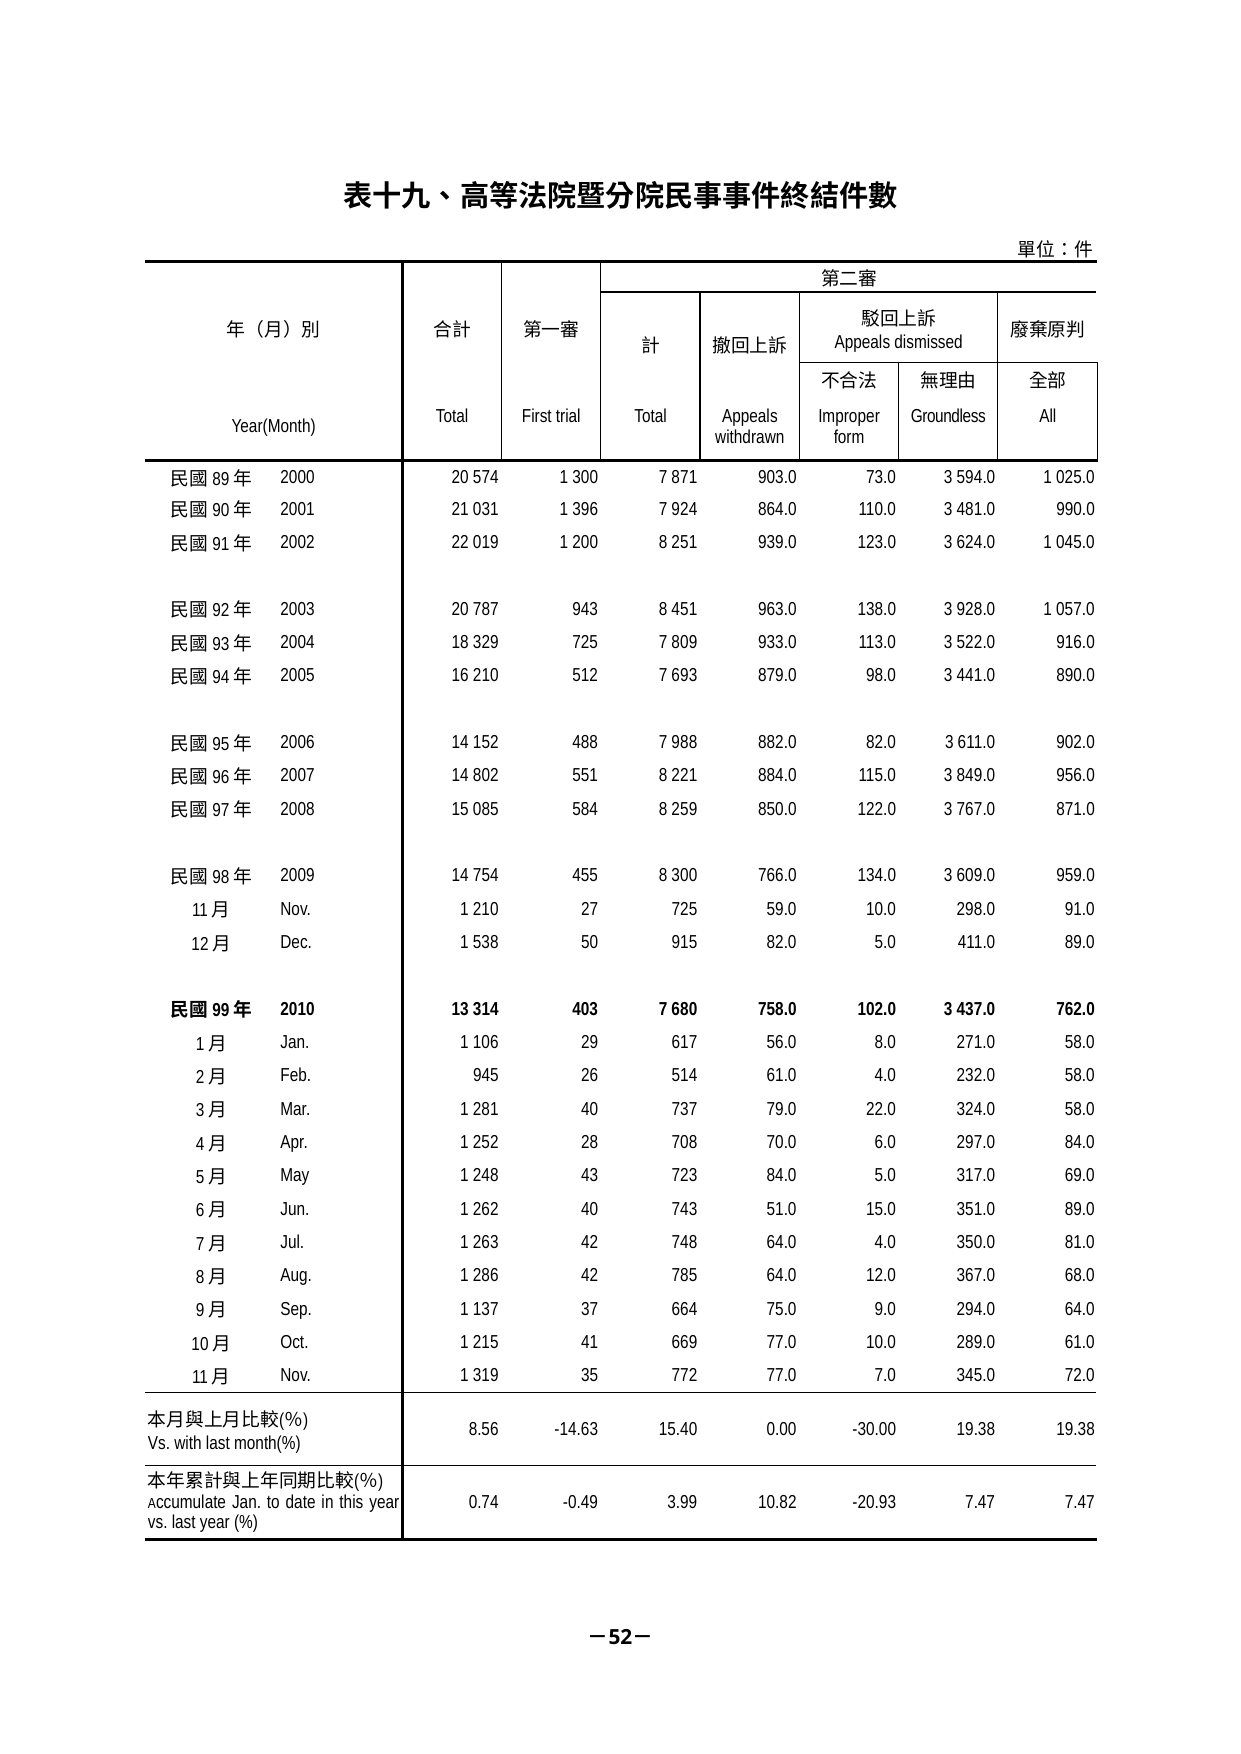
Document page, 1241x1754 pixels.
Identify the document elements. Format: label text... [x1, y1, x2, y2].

table_cell 3 849.0 [899, 759, 998, 792]
table_cell 89.0 [998, 1192, 1097, 1225]
table_cell 37 [501, 1292, 601, 1325]
table_cell 不合法 [800, 363, 898, 393]
table_cell 2004 [277, 625, 401, 658]
table_cell 762.0 [998, 992, 1097, 1025]
table_cell 785 [601, 1259, 700, 1292]
table_cell 3 767.0 [899, 792, 998, 825]
table_cell 77.0 [700, 1359, 799, 1392]
table_cell [601, 692, 700, 725]
table_cell 115.0 [799, 759, 898, 792]
table_cell [501, 692, 601, 725]
table_cell 890.0 [998, 659, 1097, 692]
table_cell [601, 825, 700, 858]
table_cell 1 319 [404, 1359, 501, 1392]
table_cell 民國 92年 [145, 592, 277, 625]
table_cell 2000 [277, 462, 401, 492]
table_cell 3 437.0 [899, 992, 998, 1025]
table_cell 11月 [145, 1359, 277, 1392]
table_cell 879.0 [700, 659, 799, 692]
table_cell [145, 559, 277, 592]
table_cell 772 [601, 1359, 700, 1392]
table_cell 903.0 [700, 462, 799, 492]
table_cell 902.0 [998, 725, 1097, 758]
text 單位：件 [148, 241, 1092, 260]
table_cell 5.0 [799, 925, 898, 958]
table_cell 22.0 [799, 1092, 898, 1125]
table_cell 22 019 [404, 525, 501, 558]
table_cell 民國 89年 [145, 462, 277, 492]
table_cell 8.0 [799, 1025, 898, 1058]
table_cell 7 871 [601, 462, 700, 492]
table_cell Improper form [800, 394, 898, 458]
table_cell 915 [601, 925, 700, 958]
table_cell 0.74 [404, 1466, 501, 1538]
table_cell [501, 825, 601, 858]
table_cell 708 [601, 1125, 700, 1158]
table_cell 1 200 [501, 525, 601, 558]
table_cell 民國 95年 [145, 725, 277, 758]
table_cell 455 [501, 859, 601, 892]
table_cell 58.0 [998, 1059, 1097, 1092]
table_cell [145, 692, 277, 725]
table_cell 748 [601, 1225, 700, 1258]
table_cell [501, 959, 601, 992]
table_cell 551 [501, 759, 601, 792]
table_cell Sep. [277, 1292, 401, 1325]
table_cell 70.0 [700, 1125, 799, 1158]
table_cell Apr. [277, 1125, 401, 1158]
table_cell 79.0 [700, 1092, 799, 1125]
table_cell 28 [501, 1125, 601, 1158]
table_cell Jun. [277, 1192, 401, 1225]
table_cell 0.00 [700, 1393, 799, 1465]
table_cell 3 594.0 [899, 462, 998, 492]
table_cell 324.0 [899, 1092, 998, 1125]
table_cell -20.93 [799, 1466, 898, 1538]
table_cell [601, 559, 700, 592]
table_cell 41 [501, 1325, 601, 1358]
table_cell 488 [501, 725, 601, 758]
table_cell 584 [501, 792, 601, 825]
table_cell 758.0 [700, 992, 799, 1025]
table_cell 民國 96年 [145, 759, 277, 792]
table_cell 882.0 [700, 725, 799, 758]
table_cell Groundless [899, 394, 997, 458]
table_cell 351.0 [899, 1192, 998, 1225]
table_cell [277, 692, 401, 725]
table_cell 本月與上月比較(％) Vs. with last month(%) [145, 1393, 401, 1465]
table_cell 15.40 [601, 1393, 700, 1465]
table_cell 民國 91年 [145, 525, 277, 558]
table_cell 50 [501, 925, 601, 958]
table_cell 298.0 [899, 892, 998, 925]
table_cell 75.0 [700, 1292, 799, 1325]
table_cell 27 [501, 892, 601, 925]
table_cell 2009 [277, 859, 401, 892]
table_cell 14 754 [404, 859, 501, 892]
table_cell 1 106 [404, 1025, 501, 1058]
table_cell Mar. [277, 1092, 401, 1125]
table_cell 1 057.0 [998, 592, 1097, 625]
table_cell 1 281 [404, 1092, 501, 1125]
table_cell 61.0 [998, 1325, 1097, 1358]
table_cell 2001 [277, 492, 401, 525]
table_cell [145, 825, 277, 858]
table_cell 6.0 [799, 1125, 898, 1158]
table_cell [404, 825, 501, 858]
table_cell 計 [601, 293, 699, 393]
table_cell Nov. [277, 1359, 401, 1392]
table_cell 20 574 [404, 462, 501, 492]
table_cell 933.0 [700, 625, 799, 658]
table_cell 1 210 [404, 892, 501, 925]
table_cell 民國 93年 [145, 625, 277, 658]
table_cell 42 [501, 1225, 601, 1258]
table_cell 10月 [145, 1325, 277, 1358]
table_cell 84.0 [998, 1125, 1097, 1158]
table_cell 40 [501, 1092, 601, 1125]
table_cell -0.49 [501, 1466, 601, 1538]
table_cell 2002 [277, 525, 401, 558]
table_cell 10.0 [799, 1325, 898, 1358]
table_cell 58.0 [998, 1092, 1097, 1125]
table_cell 123.0 [799, 525, 898, 558]
table_cell [998, 959, 1097, 992]
table_cell 11月 [145, 892, 277, 925]
table_cell 1 396 [501, 492, 601, 525]
table_cell 956.0 [998, 759, 1097, 792]
table_cell 5.0 [799, 1159, 898, 1192]
table_cell Oct. [277, 1325, 401, 1358]
table_cell 1 215 [404, 1325, 501, 1358]
table_cell May [277, 1159, 401, 1192]
table_cell 7 924 [601, 492, 700, 525]
table_cell [700, 692, 799, 725]
table_cell [277, 959, 401, 992]
table_cell 2003 [277, 592, 401, 625]
table_cell [899, 825, 998, 858]
table_cell 8 451 [601, 592, 700, 625]
table_cell 7 680 [601, 992, 700, 1025]
table_cell 7 809 [601, 625, 700, 658]
table_cell [404, 959, 501, 992]
table_cell 2005 [277, 659, 401, 692]
table_cell 294.0 [899, 1292, 998, 1325]
table_cell 民國 94年 [145, 659, 277, 692]
table_cell 98.0 [799, 659, 898, 692]
table_cell 14 802 [404, 759, 501, 792]
table_cell 289.0 [899, 1325, 998, 1358]
table_cell 12.0 [799, 1259, 898, 1292]
table_cell [899, 959, 998, 992]
table_cell 943 [501, 592, 601, 625]
table_cell Jul. [277, 1225, 401, 1258]
table_cell 411.0 [899, 925, 998, 958]
table_cell All [998, 394, 1097, 458]
table_cell 725 [601, 892, 700, 925]
table_cell 全部 [998, 363, 1097, 393]
table_cell 3月 [145, 1092, 277, 1125]
table_cell 9.0 [799, 1292, 898, 1325]
table_cell 82.0 [700, 925, 799, 958]
table_cell 669 [601, 1325, 700, 1358]
table_cell 1 286 [404, 1259, 501, 1292]
table_cell 無理由 [899, 363, 997, 393]
table_cell 20 787 [404, 592, 501, 625]
table_cell 916.0 [998, 625, 1097, 658]
table_cell 8 259 [601, 792, 700, 825]
table_cell 81.0 [998, 1225, 1097, 1258]
table_cell First trial [502, 394, 600, 458]
table_cell 271.0 [899, 1025, 998, 1058]
table_cell 617 [601, 1025, 700, 1058]
table_cell 367.0 [899, 1259, 998, 1292]
table_cell 本年累計與上年同期比較(％) Accumulate Jan. to date in this year vs. last year (%) [145, 1466, 401, 1538]
table_cell 駁回上訴 Appeals dismissed [800, 293, 997, 362]
table_cell Nov. [277, 892, 401, 925]
table_cell 56.0 [700, 1025, 799, 1058]
table_cell 民國 97年 [145, 792, 277, 825]
table_cell 3 624.0 [899, 525, 998, 558]
table_cell 8月 [145, 1259, 277, 1292]
table_cell 8 221 [601, 759, 700, 792]
table_cell 68.0 [998, 1259, 1097, 1292]
table_cell Feb. [277, 1059, 401, 1092]
table_cell 4.0 [799, 1225, 898, 1258]
table_cell 345.0 [899, 1359, 998, 1392]
table_cell [700, 559, 799, 592]
table_cell 1 045.0 [998, 525, 1097, 558]
table_cell 939.0 [700, 525, 799, 558]
table_cell [145, 959, 277, 992]
table_cell 2006 [277, 725, 401, 758]
table_cell 19.38 [998, 1392, 1097, 1465]
table_cell 990.0 [998, 492, 1097, 525]
table_cell Total [601, 394, 699, 458]
table_cell 7 693 [601, 659, 700, 692]
table_cell 廢棄原判 [998, 291, 1097, 362]
table_cell [700, 825, 799, 858]
table_cell 3 928.0 [899, 592, 998, 625]
table_cell 77.0 [700, 1325, 799, 1358]
table_cell 21 031 [404, 492, 501, 525]
table_cell 7月 [145, 1225, 277, 1258]
table_cell 514 [601, 1059, 700, 1092]
table_cell 113.0 [799, 625, 898, 658]
table_cell [899, 692, 998, 725]
table_cell 9月 [145, 1292, 277, 1325]
table_cell 110.0 [799, 492, 898, 525]
table_cell 3 441.0 [899, 659, 998, 692]
table_cell [404, 692, 501, 725]
table_cell 850.0 [700, 792, 799, 825]
table_header 第二審 [601, 263, 1097, 291]
table_cell 297.0 [899, 1125, 998, 1158]
table_cell [899, 559, 998, 592]
table_cell 8 251 [601, 525, 700, 558]
table_cell 民國 90年 [145, 492, 277, 525]
table_cell 64.0 [700, 1259, 799, 1292]
table_cell 61.0 [700, 1059, 799, 1092]
table_cell 民國 99年 [145, 992, 277, 1025]
table_cell 350.0 [899, 1225, 998, 1258]
table_cell 1 538 [404, 925, 501, 958]
table_cell 7 988 [601, 725, 700, 758]
table_cell 58.0 [998, 1025, 1097, 1058]
table_cell [277, 825, 401, 858]
table_cell 59.0 [700, 892, 799, 925]
table_cell 10.82 [700, 1466, 799, 1538]
table_cell 766.0 [700, 859, 799, 892]
table_cell 138.0 [799, 592, 898, 625]
table_cell 82.0 [799, 725, 898, 758]
table_cell [799, 959, 898, 992]
table_cell 1 300 [501, 462, 601, 492]
table_cell 1 025.0 [998, 462, 1097, 492]
table_cell 72.0 [998, 1359, 1097, 1392]
table_cell 1 137 [404, 1292, 501, 1325]
table_cell 89.0 [998, 925, 1097, 958]
table_cell 1月 [145, 1025, 277, 1058]
table_cell 4.0 [799, 1059, 898, 1092]
table_cell [799, 559, 898, 592]
text 表十九、高等法院暨分院民事事件終結件數 [148, 183, 1092, 212]
table_cell 122.0 [799, 792, 898, 825]
table_cell 29 [501, 1025, 601, 1058]
table_cell 18 329 [404, 625, 501, 658]
table_cell 5月 [145, 1159, 277, 1192]
table_cell 884.0 [700, 759, 799, 792]
table_cell Dec. [277, 925, 401, 958]
table_cell [998, 825, 1097, 858]
table_cell 1 248 [404, 1159, 501, 1192]
table_cell 864.0 [700, 492, 799, 525]
table_cell 232.0 [899, 1059, 998, 1092]
table_cell 3.99 [601, 1466, 700, 1538]
table_cell 13 314 [404, 992, 501, 1025]
table_cell [601, 959, 700, 992]
table_cell 3 522.0 [899, 625, 998, 658]
table_cell [998, 692, 1097, 725]
table_cell 69.0 [998, 1159, 1097, 1192]
table_cell 6月 [145, 1192, 277, 1225]
table_cell 12月 [145, 925, 277, 958]
table_cell 15 085 [404, 792, 501, 825]
table_cell 43 [501, 1159, 601, 1192]
table_cell 959.0 [998, 859, 1097, 892]
table_cell [277, 559, 401, 592]
table_cell 7.0 [799, 1359, 898, 1392]
table_header 第一審 [502, 263, 600, 393]
table_cell 35 [501, 1359, 601, 1392]
table_cell 664 [601, 1292, 700, 1325]
table_cell 945 [404, 1059, 501, 1092]
table_cell 8 300 [601, 859, 700, 892]
table_cell 91.0 [998, 892, 1097, 925]
table_cell 134.0 [799, 859, 898, 892]
table_cell 8.56 [404, 1393, 501, 1465]
table_cell -14.63 [501, 1393, 601, 1465]
table_cell 10.0 [799, 892, 898, 925]
table_cell [404, 559, 501, 592]
table_cell 871.0 [998, 792, 1097, 825]
table_cell 7.47 [899, 1466, 998, 1538]
table_cell 1 263 [404, 1225, 501, 1258]
table_cell Jan. [277, 1025, 401, 1058]
table_cell 40 [501, 1192, 601, 1225]
table_cell 963.0 [700, 592, 799, 625]
table_cell 42 [501, 1259, 601, 1292]
table_cell 73.0 [799, 462, 898, 492]
table_cell [501, 559, 601, 592]
table_cell [998, 559, 1097, 592]
table_cell 743 [601, 1192, 700, 1225]
table_cell 19.38 [899, 1393, 998, 1465]
table_cell 7.47 [998, 1465, 1097, 1538]
table_cell 3 481.0 [899, 492, 998, 525]
table_cell 26 [501, 1059, 601, 1092]
table_cell 2008 [277, 792, 401, 825]
table_cell [799, 692, 898, 725]
table_cell 723 [601, 1159, 700, 1192]
table_cell Appeals withdrawn [701, 394, 799, 458]
table_cell 2007 [277, 759, 401, 792]
table_cell 51.0 [700, 1192, 799, 1225]
table_cell 16 210 [404, 659, 501, 692]
table_cell 民國 98年 [145, 859, 277, 892]
table_cell -30.00 [799, 1393, 898, 1465]
table_cell 64.0 [998, 1292, 1097, 1325]
table_cell 3 611.0 [899, 725, 998, 758]
table_cell [799, 825, 898, 858]
table_cell 14 152 [404, 725, 501, 758]
table_cell 4月 [145, 1125, 277, 1158]
table_cell 317.0 [899, 1159, 998, 1192]
table_cell 1 252 [404, 1125, 501, 1158]
table_cell 737 [601, 1092, 700, 1125]
table_header 年（月）別 [145, 263, 401, 393]
table_cell [700, 959, 799, 992]
table_cell 1 262 [404, 1192, 501, 1225]
table_cell 84.0 [700, 1159, 799, 1192]
table_cell 15.0 [799, 1192, 898, 1225]
table_cell 512 [501, 659, 601, 692]
table_cell 撤回上訴 [701, 293, 799, 393]
table_cell 2月 [145, 1059, 277, 1092]
table_header 合計 [404, 263, 501, 393]
table_cell Total [404, 394, 501, 458]
table_cell 102.0 [799, 992, 898, 1025]
table_cell 725 [501, 625, 601, 658]
table_cell 2010 [277, 992, 401, 1025]
table_cell Aug. [277, 1259, 401, 1292]
table_cell Year(Month) [145, 394, 401, 458]
table_cell 403 [501, 992, 601, 1025]
table_cell 64.0 [700, 1225, 799, 1258]
table_cell 3 609.0 [899, 859, 998, 892]
